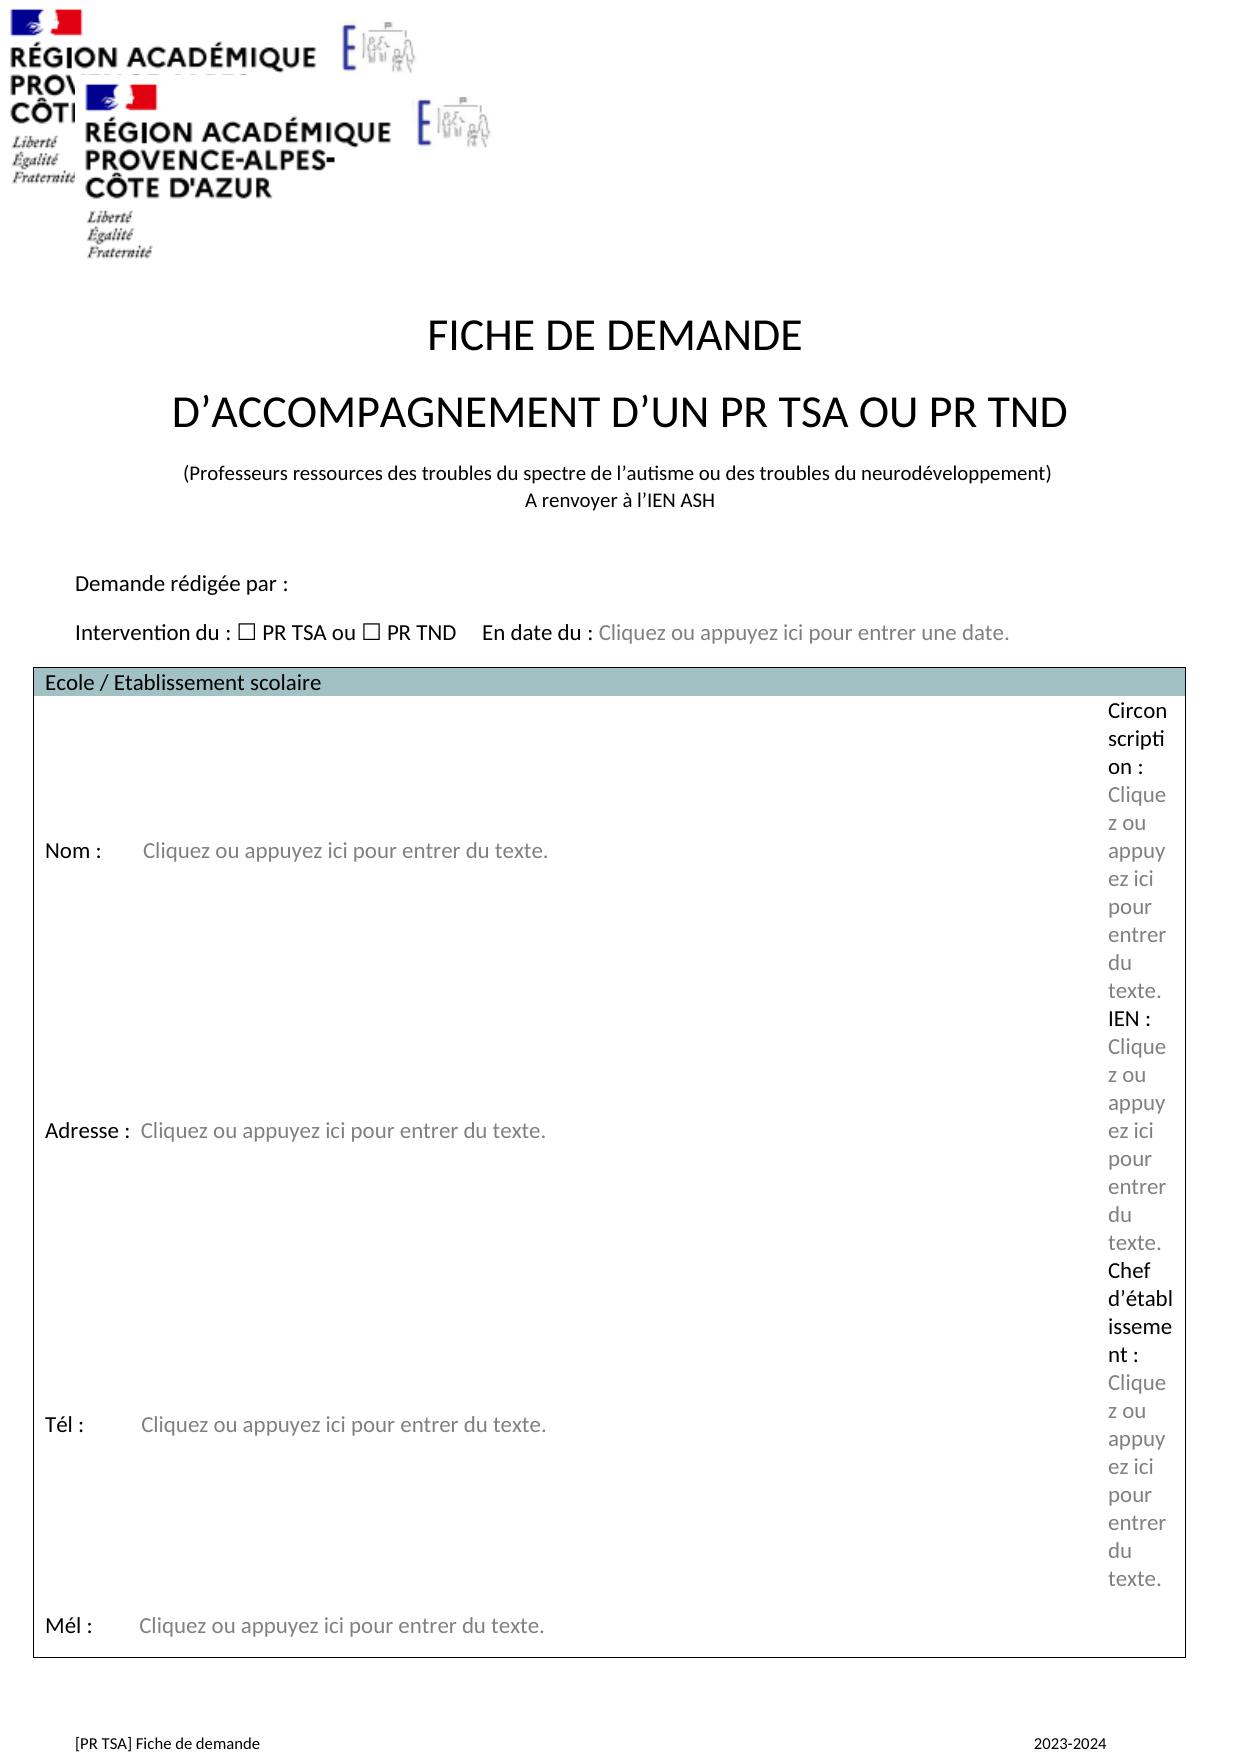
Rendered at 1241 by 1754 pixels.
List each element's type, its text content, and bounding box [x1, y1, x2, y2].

table_cell Adresse : Cliquez ou appuyez ici pour entrer du texte. [34, 1004, 1097, 1256]
text D’ACCOMPAGNEMENT D’UN PR TSA OU PR TND [75, 383, 1165, 439]
table_cell IEN : Cliquez ou appuyez ici pour entrer du texte. [1097, 1004, 1185, 1256]
table_header Ecole / Etablissement scolaire [34, 668, 1185, 696]
table_cell Nom : Cliquez ou appuyez ici pour entrer du texte. [34, 696, 1097, 1004]
table_cell Mél : Cliquez ou appuyez ici pour entrer du texte. [34, 1593, 1097, 1657]
table_cell [1097, 1593, 1185, 1657]
table_cell Tél : Cliquez ou appuyez ici pour entrer du texte. [34, 1256, 1097, 1592]
picture [0, 0, 509, 276]
text FICHE DE DEMANDE [75, 306, 1165, 362]
text A renvoyer à l’IEN ASH [75, 487, 1165, 513]
table_cell Chef d’établissement : Cliquez ou appuyez ici pour entrer du texte. [1097, 1256, 1185, 1592]
text Demande rédigée par : [75, 569, 1165, 597]
text Intervention du : ☐ PR TSA ou ☐ PR TND En date du : Cliquez ou appuyez ici pour entrer une date. [75, 616, 1165, 648]
text (Professeurs ressources des troubles du spectre de l’autisme ou des troubles du neurodéveloppement) [75, 460, 1165, 485]
table_cell Circonscription : Cliquez ou appuyez ici pour entrer du texte. [1097, 696, 1185, 1004]
